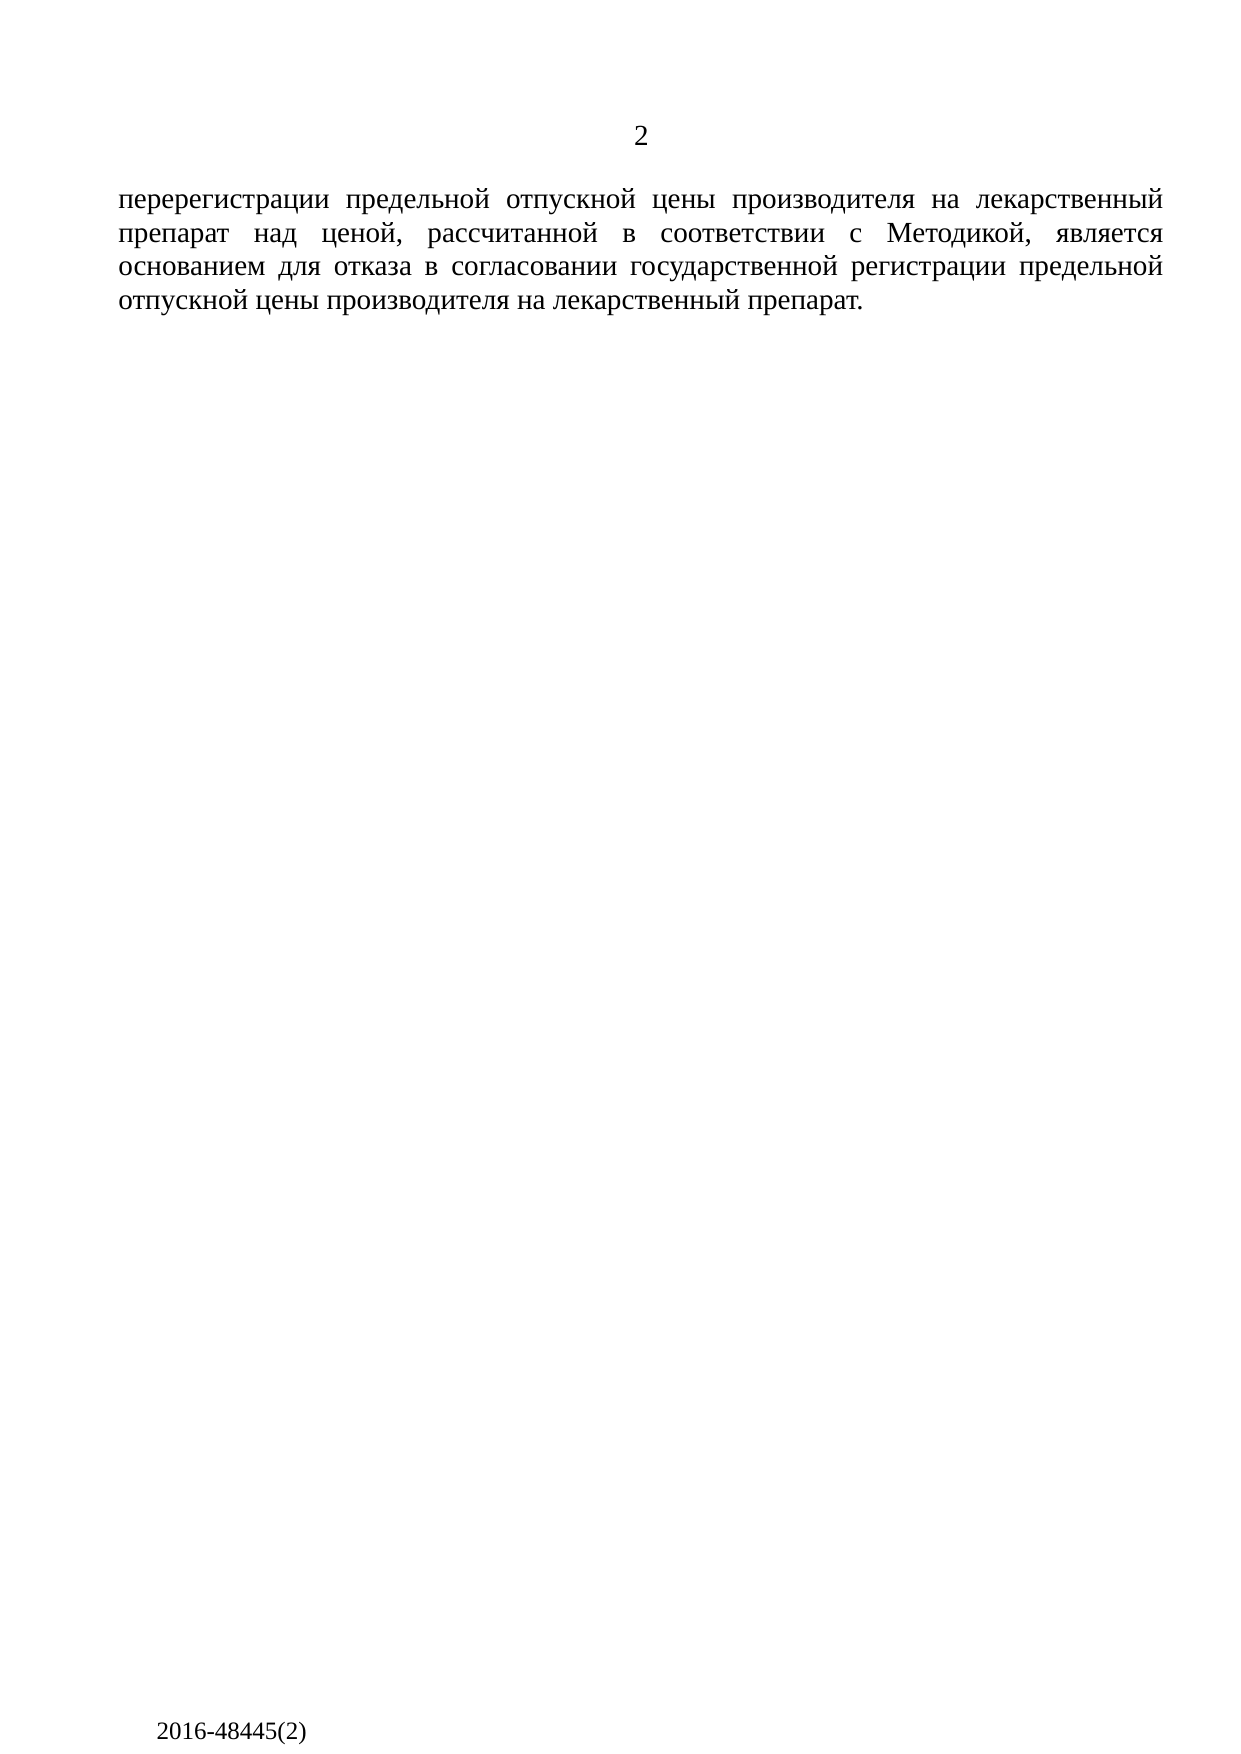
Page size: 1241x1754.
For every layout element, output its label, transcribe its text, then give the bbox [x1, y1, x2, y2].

text перерегистрации предельной отпускной цены производителя на лекарственный препарат над ценой, рассчитанной в соответствии с Методикой, является основанием для отказа в согласовании государственной регистрации предельной отпускной цены производителя на лекарственный препарат. [118, 181, 1164, 315]
